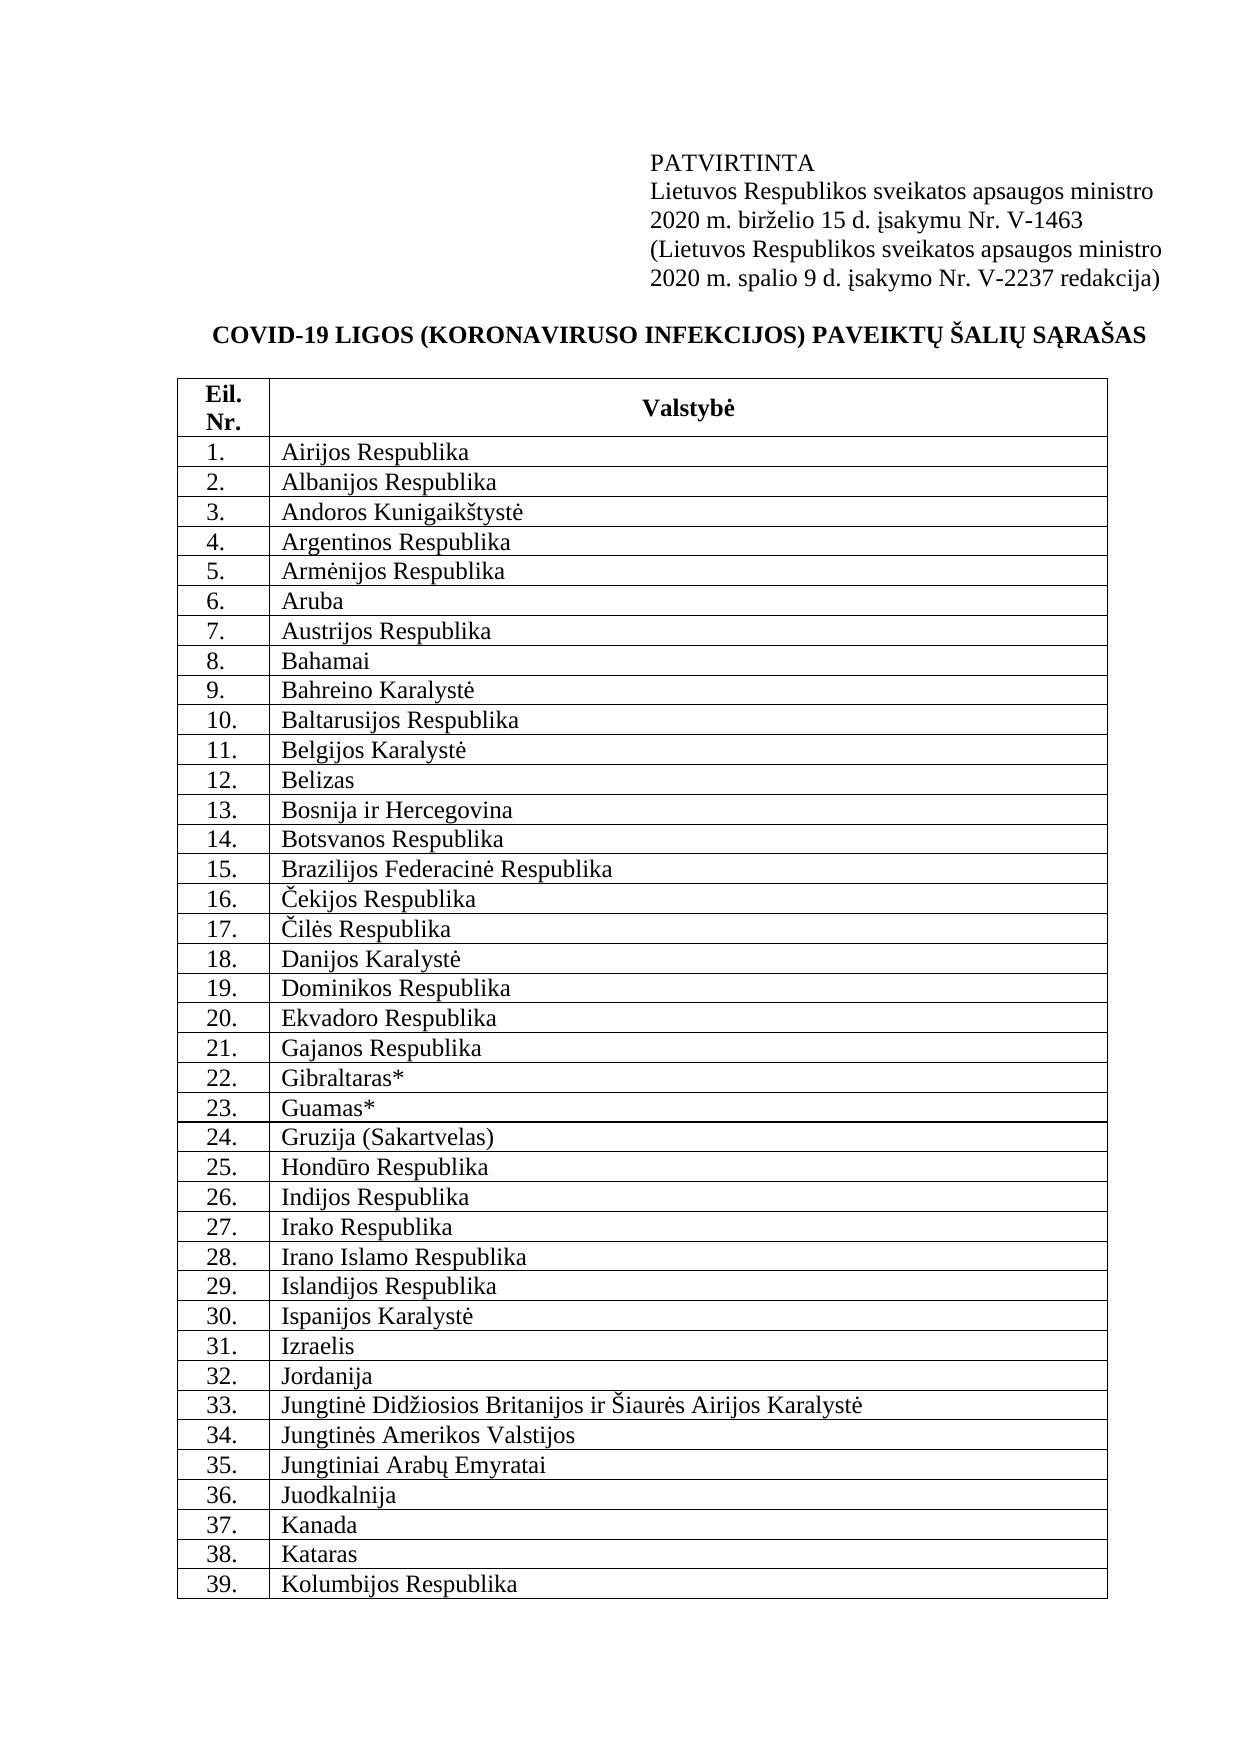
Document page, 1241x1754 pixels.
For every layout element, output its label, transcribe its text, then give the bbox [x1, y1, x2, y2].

table_cell Irano Islamo Respublika [270, 1242, 1107, 1270]
table_cell Argentinos Respublika [270, 527, 1107, 555]
table_cell 2. [178, 467, 269, 496]
table_cell 35. [178, 1450, 269, 1479]
table_cell 11. [178, 735, 269, 764]
table_cell Indijos Respublika [270, 1182, 1107, 1211]
table_cell 3. [178, 497, 269, 526]
text COVID-19 ligos (koronaviruso infekcijos) paveiktų šalių sąrašas [177, 320, 1181, 349]
table_cell Gruzija (Sakartvelas) [270, 1123, 1107, 1151]
table_cell 16. [178, 884, 269, 913]
table_cell 32. [178, 1361, 269, 1389]
table_cell 38. [178, 1540, 269, 1568]
table_cell 20. [178, 1003, 269, 1032]
table_cell 14. [178, 825, 269, 853]
table_cell Gibraltaras* [270, 1063, 1107, 1092]
table_cell Airijos Respublika [270, 437, 1107, 466]
table_cell Jungtiniai Arabų Emyratai [270, 1450, 1107, 1479]
table_cell Ispanijos Karalystė [270, 1301, 1107, 1330]
table_cell Belgijos Karalystė [270, 735, 1107, 764]
table_cell 21. [178, 1033, 269, 1062]
table_cell 34. [178, 1420, 269, 1449]
table_cell Albanijos Respublika [270, 467, 1107, 496]
table_cell Kataras [270, 1540, 1107, 1568]
table_cell 15. [178, 854, 269, 883]
table_cell Hondūro Respublika [270, 1152, 1107, 1181]
table_cell 13. [178, 795, 269, 823]
table_cell Dominikos Respublika [270, 974, 1107, 1002]
table_cell Belizas [270, 765, 1107, 794]
table_cell Andoros Kunigaikštystė [270, 497, 1107, 526]
table_cell Armėnijos Respublika [270, 556, 1107, 585]
table_cell 36. [178, 1480, 269, 1509]
table_cell 5. [178, 556, 269, 585]
table_cell Irako Respublika [270, 1212, 1107, 1241]
table_cell 10. [178, 705, 269, 734]
table_cell 8. [178, 646, 269, 674]
table_cell Jordanija [270, 1361, 1107, 1389]
table_cell Čekijos Respublika [270, 884, 1107, 913]
text PATVIRTINTA [650, 148, 1181, 176]
table_cell Bahamai [270, 646, 1107, 674]
table_cell 18. [178, 944, 269, 972]
table_cell Guamas* [270, 1093, 1107, 1121]
table_cell 23. [178, 1093, 269, 1121]
table_cell 9. [178, 676, 269, 704]
table_cell 1. [178, 437, 269, 466]
table_cell Kanada [270, 1510, 1107, 1538]
table_cell Jungtinė Didžiosios Britanijos ir Šiaurės Airijos Karalystė [270, 1391, 1107, 1419]
table_cell Botsvanos Respublika [270, 825, 1107, 853]
table_cell 17. [178, 914, 269, 943]
table_cell 29. [178, 1271, 269, 1300]
table_cell 28. [178, 1242, 269, 1270]
table_cell 24. [178, 1123, 269, 1151]
table_cell Jungtinės Amerikos Valstijos [270, 1420, 1107, 1449]
table_cell 7. [178, 616, 269, 645]
table_cell Austrijos Respublika [270, 616, 1107, 645]
table_cell Ekvadoro Respublika [270, 1003, 1107, 1032]
table_cell Gajanos Respublika [270, 1033, 1107, 1062]
table_header Valstybė [270, 379, 1107, 436]
table_cell 33. [178, 1391, 269, 1419]
table_cell Baltarusijos Respublika [270, 705, 1107, 734]
table_cell 22. [178, 1063, 269, 1092]
table_cell 30. [178, 1301, 269, 1330]
table_cell Kolumbijos Respublika [270, 1569, 1107, 1598]
table_cell 26. [178, 1182, 269, 1211]
table_cell Aruba [270, 586, 1107, 615]
table_cell Islandijos Respublika [270, 1271, 1107, 1300]
table_cell 19. [178, 974, 269, 1002]
table_cell 27. [178, 1212, 269, 1241]
text Lietuvos Respublikos sveikatos apsaugos ministro 2020 m. birželio 15 d. įsakymu Nr. V-1463 [650, 176, 1181, 234]
table_cell 37. [178, 1510, 269, 1538]
text (Lietuvos Respublikos sveikatos apsaugos ministro 2020 m. spalio 9 d. įsakymo Nr. V-2237 redakcija) [650, 234, 1181, 291]
table_cell 4. [178, 527, 269, 555]
table_cell Juodkalnija [270, 1480, 1107, 1509]
table_cell 12. [178, 765, 269, 794]
table_cell Izraelis [270, 1331, 1107, 1360]
table_cell Čilės Respublika [270, 914, 1107, 943]
table_cell 31. [178, 1331, 269, 1360]
table_cell 39. [178, 1569, 269, 1598]
table_cell Bahreino Karalystė [270, 676, 1107, 704]
table_cell 25. [178, 1152, 269, 1181]
table_cell Brazilijos Federacinė Respublika [270, 854, 1107, 883]
table_cell 6. [178, 586, 269, 615]
table_header Eil. Nr. [178, 379, 269, 436]
table_cell Danijos Karalystė [270, 944, 1107, 972]
table_cell Bosnija ir Hercegovina [270, 795, 1107, 823]
